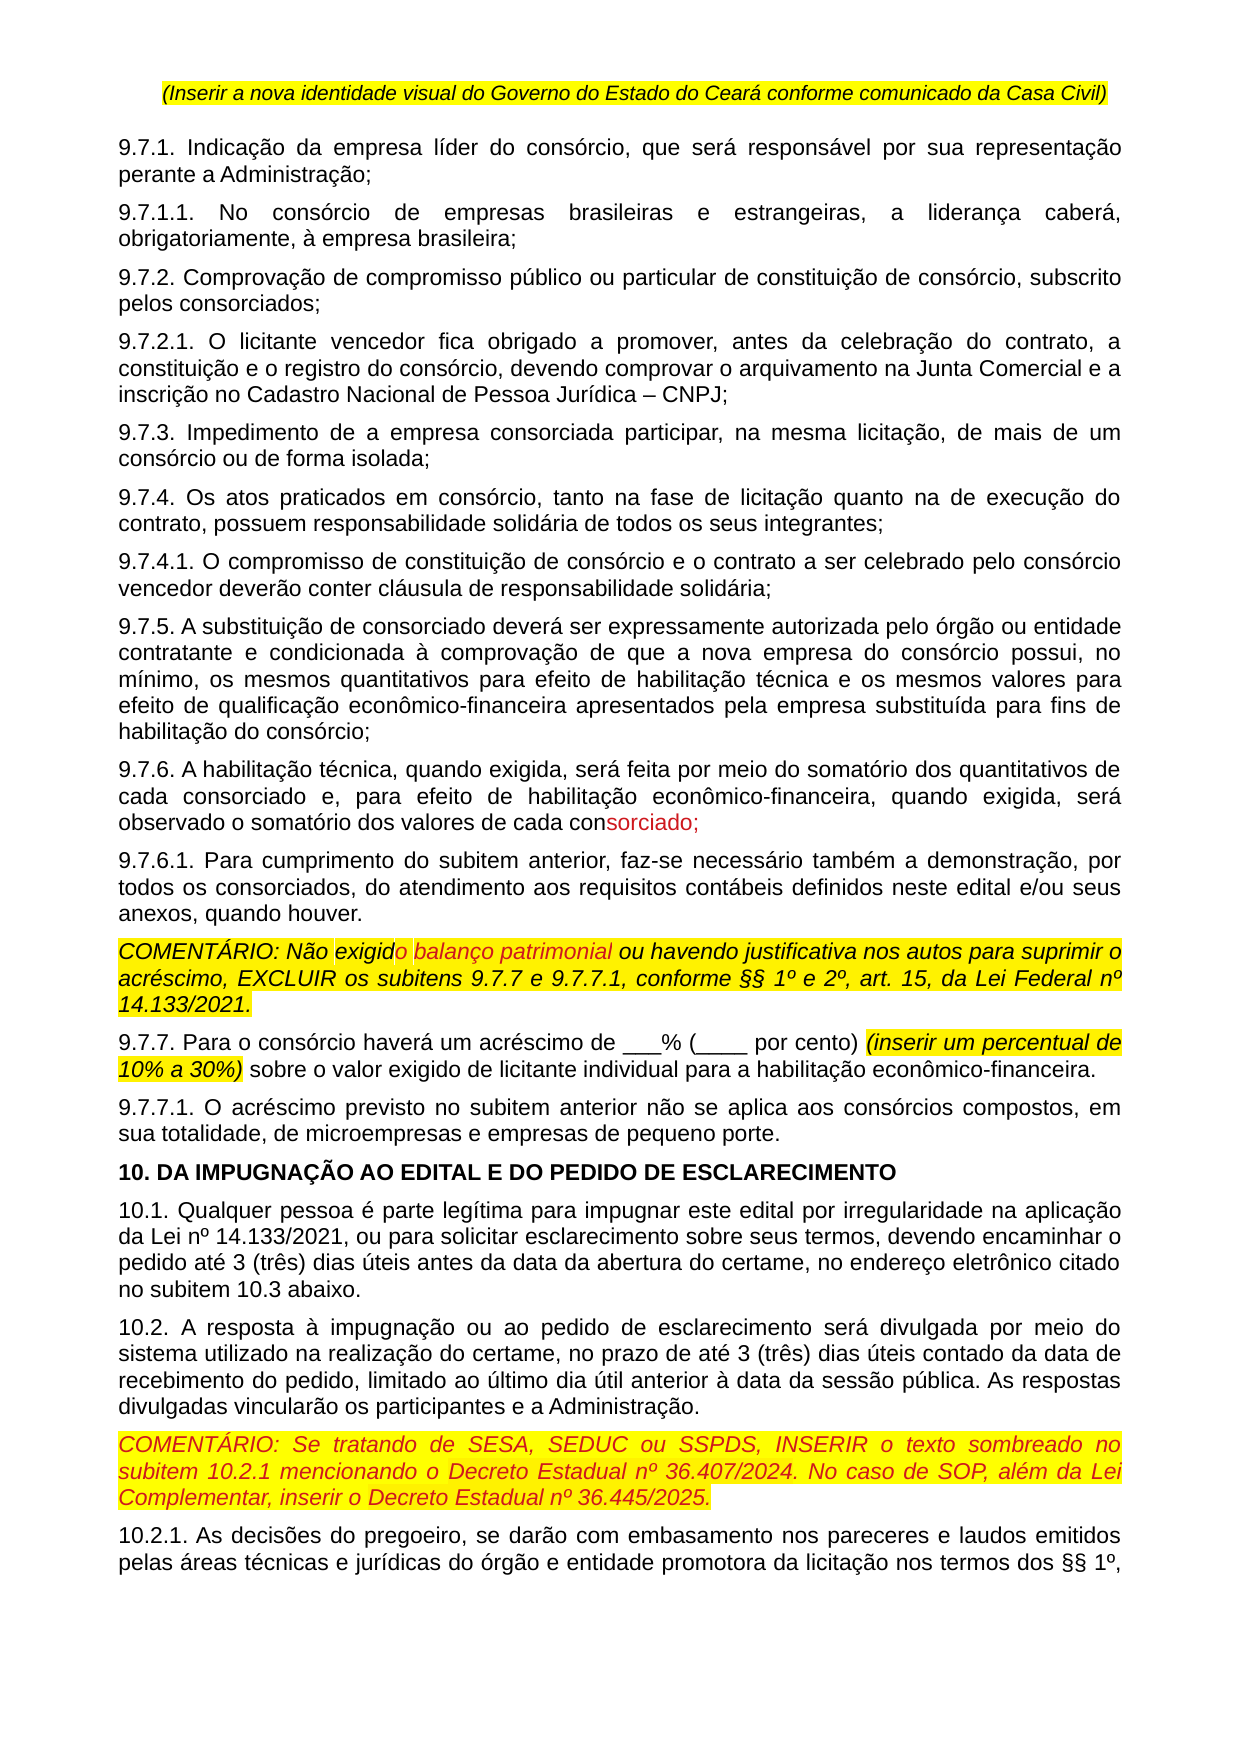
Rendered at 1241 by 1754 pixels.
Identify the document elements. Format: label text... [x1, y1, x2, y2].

text 9.7.7. Para o consórcio haverá um acréscimo de ___% (____ por cento) (inserir um percentual de 10% a 30%) sobre o valor exigido de licitante individual para a habilitação econômico-financeira. [118, 1029, 1122, 1082]
text 9.7.6. A habilitação técnica, quando exigida, será feita por meio do somatório dos quantitativos de cada consorciado e, para efeito de habilitação econômico-financeira, quando exigida, será observado o somatório dos valores de cada consorciado; [118, 756, 1122, 836]
text 9.7.6.1. Para cumprimento do subitem anterior, faz-se necessário também a demonstração, por todos os consorciados, do atendimento aos requisitos contábeis definidos neste edital e/ou seus anexos, quando houver. [118, 847, 1122, 926]
text 10.2.1. As decisões do pregoeiro, se darão com embasamento nos pareceres e laudos emitidos pelas áreas técnicas e jurídicas do órgão e entidade promotora da licitação nos termos dos §§ 1º, [118, 1522, 1122, 1575]
text 9.7.5. A substituição de consorciado deverá ser expressamente autorizada pelo órgão ou entidade contratante e condicionada à comprovação de que a nova empresa do consórcio possui, no mínimo, os mesmos quantitativos para efeito de habilitação técnica e os mesmos valores para efeito de qualificação econômico-financeira apresentados pela empresa substituída para fins de habilitação do consórcio; [118, 613, 1122, 744]
text 9.7.2.1. O licitante vencedor fica obrigado a promover, antes da celebração do contrato, a constituição e o registro do consórcio, devendo comprovar o arquivamento na Junta Comercial e a inscrição no Cadastro Nacional de Pessoa Jurídica – CNPJ; [118, 328, 1122, 407]
text COMENTÁRIO: Não exigido balanço patrimonial ou havendo justificativa nos autos para suprimir o acréscimo, EXCLUIR os subitens 9.7.7 e 9.7.7.1, conforme §§ 1º e 2º, art. 15, da Lei Federal nº 14.133/2021. [118, 938, 1122, 1017]
text 10. DA IMPUGNAÇÃO AO EDITAL E DO PEDIDO DE ESCLARECIMENTO [118, 1158, 1122, 1185]
text 9.7.4. Os atos praticados em consórcio, tanto na fase de licitação quanto na de execução do contrato, possuem responsabilidade solidária de todos os seus integrantes; [118, 484, 1122, 536]
text 9.7.1.1. No consórcio de empresas brasileiras e estrangeiras, a liderança caberá, obrigatoriamente, à empresa brasileira; [118, 199, 1122, 252]
text COMENTÁRIO: Se tratando de SESA, SEDUC ou SSPDS, INSERIR o texto sombreado no subitem 10.2.1 mencionando o Decreto Estadual nº 36.407/2024. No caso de SOP, além da Lei Complementar, inserir o Decreto Estadual nº 36.445/2025. [118, 1431, 1122, 1510]
text 9.7.2. Comprovação de compromisso público ou particular de constituição de consórcio, subscrito pelos consorciados; [118, 263, 1122, 316]
text 10.2. A resposta à impugnação ou ao pedido de esclarecimento será divulgada por meio do sistema utilizado na realização do certame, no prazo de até 3 (três) dias úteis contado da data de recebimento do pedido, limitado ao último dia útil anterior à data da sessão pública. As respostas divulgadas vincularão os participantes e a Administração. [118, 1314, 1122, 1419]
text 9.7.3. Impedimento de a empresa consorciada participar, na mesma licitação, de mais de um consórcio ou de forma isolada; [118, 419, 1122, 472]
text 9.7.7.1. O acréscimo previsto no subitem anterior não se aplica aos consórcios compostos, em sua totalidade, de microempresas e empresas de pequeno porte. [118, 1094, 1122, 1147]
text 9.7.4.1. O compromisso de constituição de consórcio e o contrato a ser celebrado pelo consórcio vencedor deverão conter cláusula de responsabilidade solidária; [118, 548, 1122, 601]
text 9.7.1. Indicação da empresa líder do consórcio, que será responsável por sua representação perante a Administração; [118, 134, 1122, 187]
text 10.1. Qualquer pessoa é parte legítima para impugnar este edital por irregularidade na aplicação da Lei nº 14.133/2021, ou para solicitar esclarecimento sobre seus termos, devendo encaminhar o pedido até 3 (três) dias úteis antes da data da abertura do certame, no endereço eletrônico citado no subitem 10.3 abaixo. [118, 1197, 1122, 1302]
